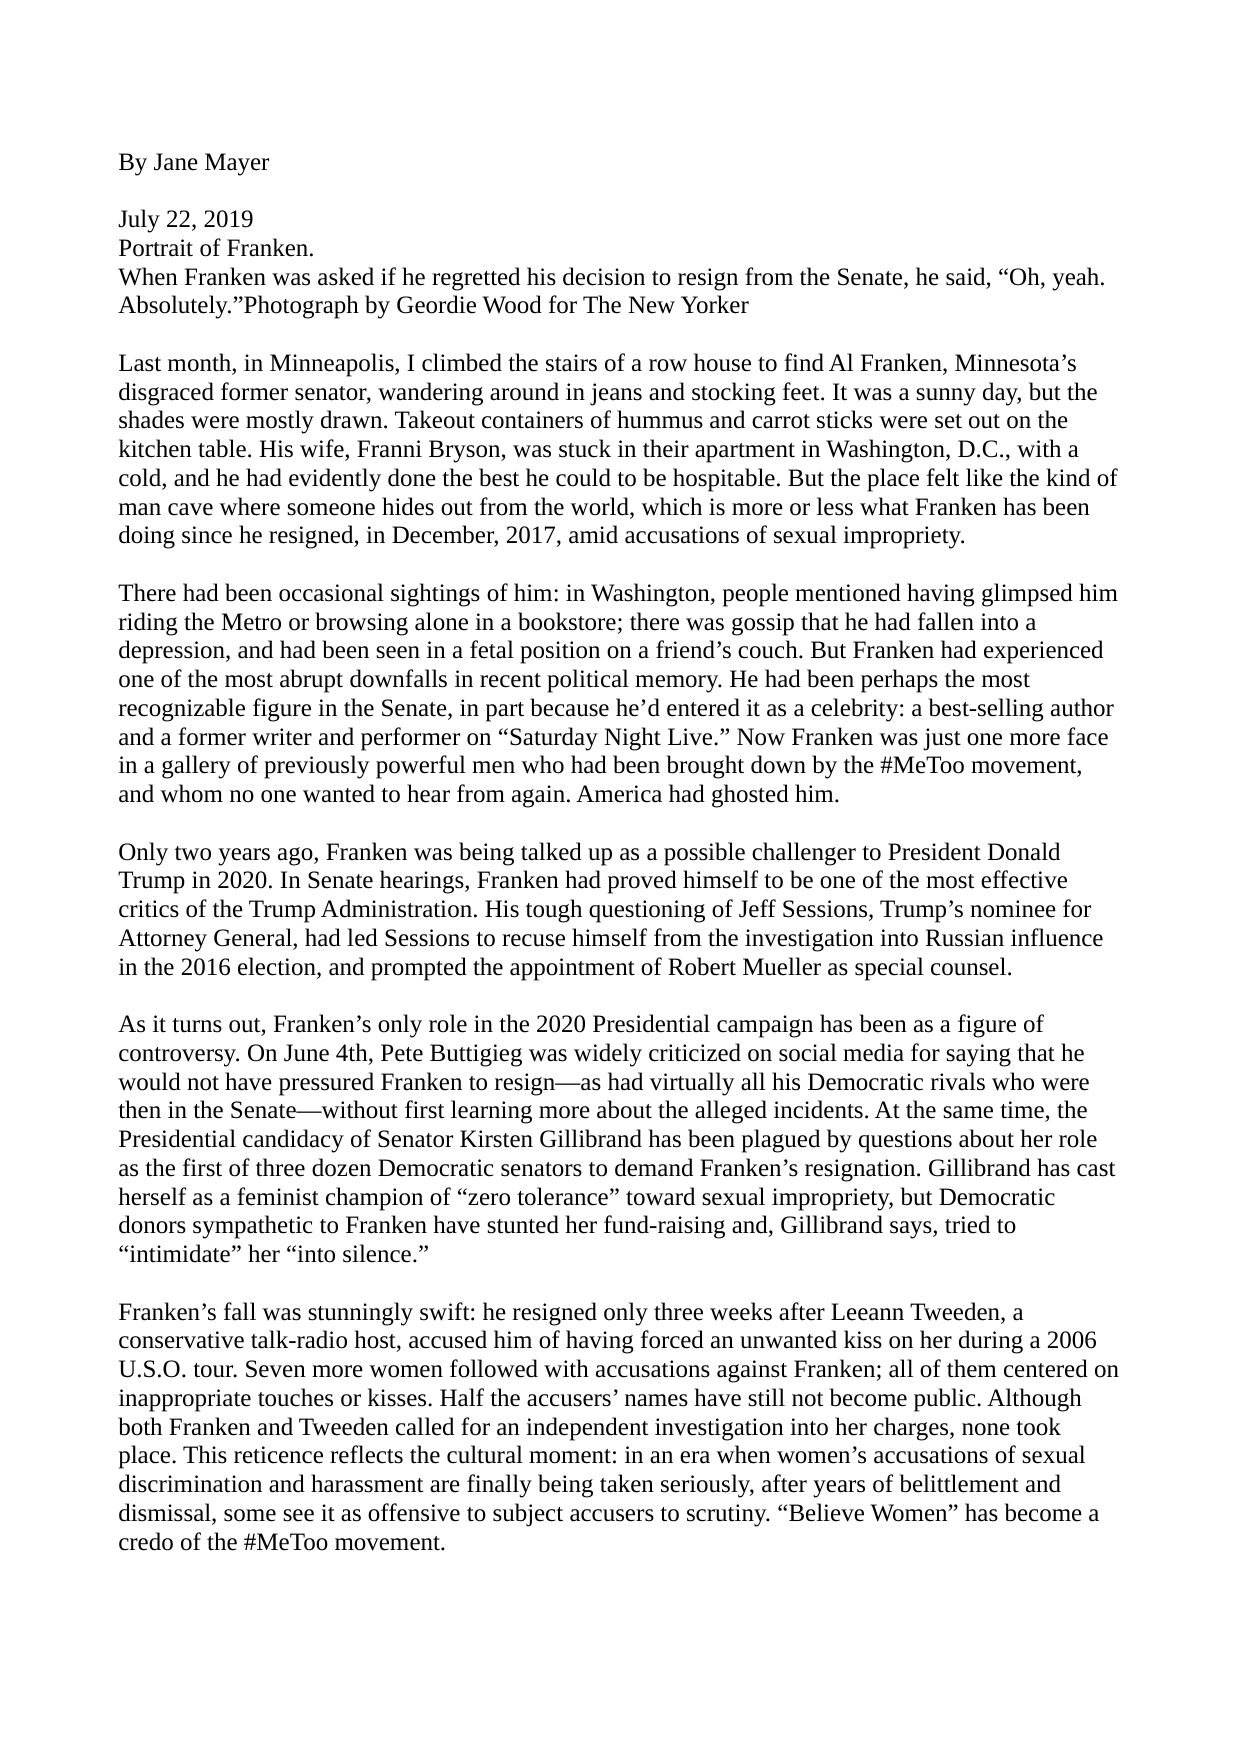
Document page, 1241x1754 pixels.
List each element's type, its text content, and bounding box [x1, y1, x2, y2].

text Franken’s fall was stunningly swift: he resigned only three weeks after Leeann Tweeden, a conservative talk-radio host, accused him of having forced an unwanted kiss on her during a 2006 U.S.O. tour. Seven more women followed with accusations against Franken; all of them centered on inappropriate touches or kisses. Half the accusers’ names have still not become public. Although both Franken and Tweeden called for an independent investigation into her charges, none took place. This reticence reflects the cultural moment: in an era when women’s accusations of sexual discrimination and harassment are finally being taken seriously, after years of belittlement and dismissal, some see it as offensive to subject accusers to scrutiny. “Believe Women” has become a credo of the #MeToo movement. [118, 1297, 1122, 1556]
text Portrait of Franken. [118, 233, 1122, 262]
text Last month, in Minneapolis, I climbed the stairs of a row house to find Al Franken, Minnesota’s disgraced former senator, wandering around in jeans and stocking feet. It was a sunny day, but the shades were mostly drawn. Takeout containers of hummus and carrot sticks were set out on the kitchen table. His wife, Franni Bryson, was stuck in their apartment in Washington, D.C., with a cold, and he had evidently done the best he could to be hospitable. But the place felt like the kind of man cave where someone hides out from the world, which is more or less what Franken has been doing since he resigned, in December, 2017, amid accusations of sexual impropriety. [118, 348, 1122, 549]
text When Franken was asked if he regretted his decision to resign from the Senate, he said, “Oh, yeah. Absolutely.”Photograph by Geordie Wood for The New Yorker [118, 262, 1122, 319]
text There had been occasional sightings of him: in Washington, people mentioned having glimpsed him riding the Metro or browsing alone in a bookstore; there was gossip that he had fallen into a depression, and had been seen in a fetal position on a friend’s couch. But Franken had experienced one of the most abrupt downfalls in recent political memory. He had been perhaps the most recognizable figure in the Senate, in part because he’d entered it as a celebrity: a best-selling author and a former writer and performer on “Saturday Night Live.” Now Franken was just one more face in a gallery of previously powerful men who had been brought down by the #MeToo movement, and whom no one wanted to hear from again. America had ghosted him. [118, 578, 1122, 808]
text As it turns out, Franken’s only role in the 2020 Presidential campaign has been as a figure of controversy. On June 4th, Pete Buttigieg was widely criticized on social media for saying that he would not have pressured Franken to resign—as had virtually all his Democratic rivals who were then in the Senate—without first learning more about the alleged incidents. At the same time, the Presidential candidacy of Senator Kirsten Gillibrand has been plagued by questions about her role as the first of three dozen Democratic senators to demand Franken’s resignation. Gillibrand has cast herself as a feminist champion of “zero tolerance” toward sexual impropriety, but Democratic donors sympathetic to Franken have stunted her fund-raising and, Gillibrand says, tried to “intimidate” her “into silence.” [118, 1009, 1122, 1268]
text Only two years ago, Franken was being talked up as a possible challenger to President Donald Trump in 2020. In Senate hearings, Franken had proved himself to be one of the most effective critics of the Trump Administration. His tough questioning of Jeff Sessions, Trump’s nominee for Attorney General, had led Sessions to recuse himself from the investigation into Russian influence in the 2016 election, and prompted the appointment of Robert Mueller as special counsel. [118, 837, 1122, 981]
text July 22, 2019 [118, 204, 1122, 233]
text By Jane Mayer [118, 147, 1122, 176]
